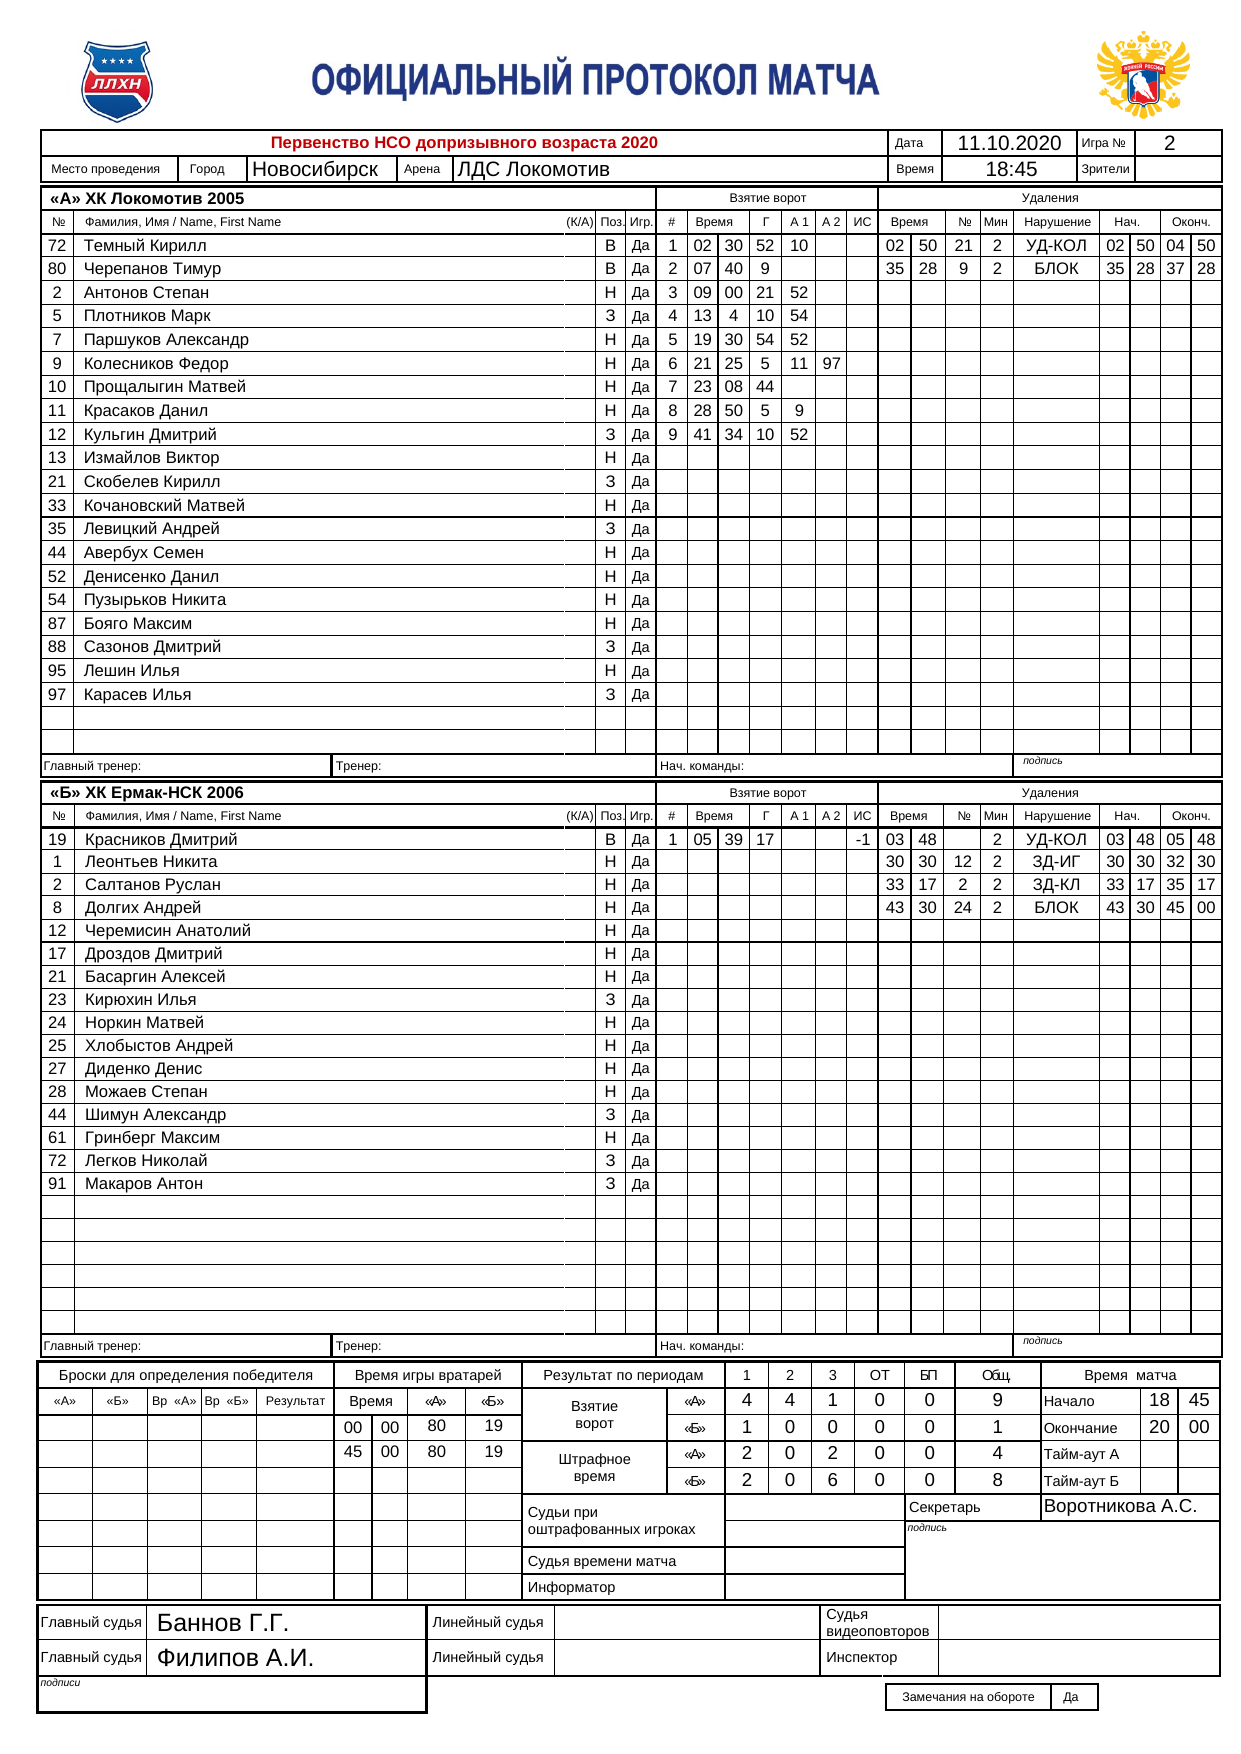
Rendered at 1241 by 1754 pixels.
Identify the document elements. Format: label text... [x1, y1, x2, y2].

table_header Результат по периодам [523, 1363, 724, 1387]
table_cell № [42, 211, 73, 233]
table_cell [719, 920, 749, 941]
table_cell 30 [879, 850, 910, 872]
table_cell [782, 470, 815, 493]
table_cell [946, 423, 980, 445]
table_cell [816, 1081, 846, 1103]
table_cell [912, 636, 945, 658]
table_cell [981, 943, 1013, 964]
table_cell 0 [769, 1442, 811, 1467]
table_cell Штрафное время [523, 1442, 666, 1493]
table_cell [912, 730, 945, 753]
table_cell [946, 305, 980, 327]
table_cell [1100, 1081, 1129, 1103]
table_cell [1161, 470, 1190, 493]
table_cell 17 [1192, 874, 1221, 895]
table_cell [1100, 305, 1129, 327]
table_cell Баннов Г.Г. [147, 1606, 425, 1639]
table_cell [750, 1242, 781, 1264]
table_cell [782, 612, 815, 634]
table_cell [596, 707, 625, 729]
table_cell 19 [42, 829, 74, 849]
table_cell [202, 1441, 256, 1467]
table_cell [847, 446, 877, 469]
table_cell [847, 470, 877, 493]
table_cell [1192, 376, 1221, 398]
table_cell [42, 1242, 74, 1264]
table_cell [981, 1081, 1013, 1103]
table_cell [816, 1311, 846, 1333]
table_cell [1161, 352, 1190, 374]
table_cell [879, 1081, 910, 1103]
table_cell [626, 707, 655, 729]
table_cell [1161, 1173, 1190, 1195]
table_cell [847, 1104, 877, 1126]
table_cell [782, 1219, 815, 1241]
table_cell [719, 518, 749, 540]
table_cell [912, 446, 945, 469]
table_cell Н [596, 612, 625, 634]
table_cell 28 [42, 1081, 74, 1103]
table_cell [750, 1196, 781, 1218]
table_cell [657, 920, 687, 941]
table_cell [688, 896, 717, 918]
table_cell [565, 874, 595, 895]
table_cell [1100, 1196, 1129, 1218]
table_cell 12 [42, 423, 73, 445]
table_cell [1131, 1265, 1160, 1287]
table_cell [1161, 659, 1190, 682]
table_cell [750, 943, 781, 964]
table_cell [816, 966, 846, 987]
table_cell 0 [855, 1389, 904, 1413]
table_cell [847, 305, 877, 327]
table_cell [596, 1242, 625, 1264]
table_cell [847, 1035, 877, 1057]
table_cell [1192, 470, 1221, 493]
table_cell [1014, 1150, 1099, 1172]
table_cell [466, 1468, 521, 1493]
table_cell [39, 1416, 92, 1440]
table_cell 02 [879, 235, 910, 256]
table_cell [946, 446, 980, 469]
table_cell [688, 541, 717, 564]
table_cell [782, 1012, 815, 1033]
table_header Да [1052, 1685, 1097, 1709]
table_cell [939, 1640, 1219, 1675]
table_cell [719, 730, 749, 753]
table_cell [750, 683, 781, 706]
table_cell [912, 659, 945, 682]
table_cell 54 [782, 305, 815, 327]
table_cell 2 [812, 1442, 854, 1467]
table_cell [1161, 1012, 1190, 1033]
table_cell 10 [42, 376, 73, 398]
table_cell Да [626, 612, 655, 634]
table_cell Нач. [1100, 211, 1160, 233]
table_cell [816, 399, 846, 422]
table_cell [596, 1196, 625, 1218]
table_cell [981, 470, 1013, 493]
table_cell [816, 829, 846, 849]
table_cell [257, 1547, 333, 1573]
table_cell [1131, 494, 1160, 516]
table_cell [847, 874, 877, 895]
table_cell Фамилия, Имя / Name, First Name [74, 211, 565, 233]
table_cell [1100, 659, 1129, 682]
table_cell Легков Николай [75, 1150, 564, 1172]
table_header 3 [812, 1363, 854, 1387]
table_cell [565, 494, 595, 516]
table_cell [981, 518, 1013, 540]
table_cell Салтанов Руслан [75, 874, 564, 895]
table_cell Да [626, 328, 655, 351]
table_cell Время [879, 211, 945, 233]
table_cell [565, 1150, 595, 1172]
table_cell [719, 1150, 749, 1172]
table_cell [75, 1311, 564, 1333]
table_cell [1161, 565, 1190, 587]
table_cell [657, 874, 687, 895]
table_cell [816, 707, 846, 729]
table_cell [912, 376, 945, 398]
table_cell [782, 1265, 815, 1287]
table_cell [93, 1468, 147, 1493]
table_cell Н [596, 328, 625, 351]
table_cell [148, 1494, 201, 1520]
table_cell [782, 518, 815, 540]
table_cell [750, 612, 781, 634]
table_cell 32 [1161, 850, 1190, 872]
table_cell [816, 659, 846, 682]
table_cell [657, 612, 687, 634]
table_cell Да [626, 541, 655, 564]
table_cell Сазонов Дмитрий [74, 636, 564, 658]
table_cell [719, 1311, 749, 1333]
table_cell [782, 1081, 815, 1103]
table_cell [1161, 1242, 1190, 1264]
table_cell Да [626, 257, 655, 280]
table_header «Б» ХК Ермак-НСК 2006 [42, 783, 655, 803]
table_cell [981, 588, 1013, 611]
table_cell 1 [657, 235, 687, 256]
table_cell [75, 1242, 564, 1264]
table_cell 05 [1161, 829, 1190, 849]
table_cell [782, 636, 815, 658]
table_cell Время [889, 157, 941, 181]
table_cell [657, 850, 687, 872]
table_header Общ. [956, 1363, 1040, 1387]
table_cell 03 [879, 829, 910, 849]
table_cell [688, 494, 717, 516]
table_cell «А» [408, 1389, 465, 1413]
table_cell [816, 446, 846, 469]
table_cell [719, 1127, 749, 1149]
table_cell Игр. [626, 211, 655, 233]
table_cell [1014, 281, 1099, 303]
table_cell [816, 235, 846, 256]
table_cell ЛДС Локомотив [454, 157, 887, 181]
table_cell [782, 494, 815, 516]
table_cell [782, 920, 815, 941]
table_cell [847, 328, 877, 351]
table_cell [1192, 446, 1221, 469]
table_cell [1100, 1012, 1129, 1033]
table_cell [1161, 399, 1190, 422]
table_cell [847, 257, 877, 280]
table_cell Оконч. [1161, 211, 1221, 233]
table_cell З [596, 518, 625, 540]
table_cell [1014, 470, 1099, 493]
table_cell [847, 541, 877, 564]
table_cell [626, 1265, 655, 1287]
table_cell [565, 281, 595, 303]
table_cell [944, 1219, 980, 1241]
table_cell [816, 376, 846, 398]
table_cell 9 [946, 257, 980, 280]
table_cell [912, 707, 945, 729]
table_cell 2 [981, 850, 1013, 872]
table_cell [1161, 683, 1190, 706]
table_cell [1100, 1288, 1129, 1310]
table_cell [1014, 1242, 1099, 1264]
table_cell [148, 1521, 201, 1546]
table_cell [1131, 1058, 1160, 1079]
table_cell [1131, 683, 1160, 706]
table_cell 33 [879, 874, 910, 895]
table_cell [847, 896, 877, 918]
table_cell Дроздов Дмитрий [75, 943, 564, 964]
table_cell [1161, 989, 1190, 1011]
table_cell [565, 376, 595, 398]
table_cell [879, 565, 910, 587]
table_cell [981, 636, 1013, 658]
table_cell Город [179, 157, 246, 181]
table_cell Время [688, 805, 749, 826]
table_cell [74, 730, 564, 753]
table_cell 23 [688, 376, 717, 398]
table_cell 4 [719, 305, 749, 327]
table_cell «Б» [93, 1389, 147, 1413]
table_cell [816, 494, 846, 516]
table_cell Взятие ворот [523, 1389, 666, 1440]
table_cell Н [596, 541, 625, 564]
table_cell [726, 1575, 904, 1599]
table_cell [1192, 1288, 1221, 1310]
table_cell [782, 707, 815, 729]
table_cell [688, 1288, 717, 1310]
table_cell [257, 1441, 333, 1467]
table_cell [847, 352, 877, 374]
table_cell [981, 1173, 1013, 1195]
table_cell [1192, 683, 1221, 706]
table_cell [1014, 541, 1099, 564]
table_cell [626, 1288, 655, 1310]
table_cell Антонов Степан [74, 281, 564, 303]
table_cell [93, 1547, 147, 1573]
table_cell Н [596, 659, 625, 682]
table_cell 11 [782, 352, 815, 374]
table_cell [1100, 541, 1129, 564]
table_header 2 [1136, 131, 1221, 155]
table_cell [657, 1012, 687, 1033]
table_cell [782, 1150, 815, 1172]
table_header Взятие ворот [657, 783, 877, 803]
table_cell [847, 1081, 877, 1103]
table_cell [847, 683, 877, 706]
table_cell [565, 612, 595, 634]
table_cell 23 [42, 989, 74, 1011]
table_cell 34 [719, 423, 749, 445]
table_cell 95 [42, 659, 73, 682]
table_cell [879, 399, 910, 422]
table_cell [879, 1265, 910, 1287]
table_cell [1014, 1104, 1099, 1126]
table_cell 12 [944, 850, 980, 872]
table_cell [688, 1265, 717, 1287]
table_cell [688, 989, 717, 1011]
table_cell [373, 1468, 407, 1493]
table_cell [946, 376, 980, 398]
table_cell Паршуков Александр [74, 328, 564, 351]
table_cell 07 [688, 257, 717, 280]
table_cell 88 [42, 636, 73, 658]
table_cell [1014, 636, 1099, 658]
table_cell [1192, 707, 1221, 729]
table_cell [626, 1219, 655, 1241]
table_cell [565, 305, 595, 327]
table_cell [1192, 305, 1221, 327]
table_cell [816, 257, 846, 280]
table_cell [750, 920, 781, 941]
table_cell [750, 1173, 781, 1195]
table_cell Денисенко Данил [74, 565, 564, 587]
table_cell [688, 707, 717, 729]
table_cell 28 [912, 257, 945, 280]
table_cell [1100, 1035, 1129, 1057]
table_cell [657, 636, 687, 658]
table_cell [1131, 659, 1160, 682]
table_cell [1014, 518, 1099, 540]
table_cell [946, 565, 980, 587]
table_cell [1100, 446, 1129, 469]
table_cell [847, 1265, 877, 1287]
table_cell подпись [906, 1522, 1219, 1599]
table_cell [879, 588, 910, 611]
table_cell [565, 989, 595, 1011]
table_cell [373, 1574, 407, 1599]
table_cell [148, 1468, 201, 1493]
table_cell [688, 920, 717, 941]
table_cell [1099, 1682, 1220, 1711]
table_cell [879, 541, 910, 564]
table_cell [847, 1196, 877, 1218]
table_cell [1100, 1127, 1129, 1149]
table_cell [1192, 281, 1221, 303]
table_cell [1161, 588, 1190, 611]
table_cell [879, 376, 910, 398]
table_cell [879, 1012, 910, 1033]
table_cell [657, 896, 687, 918]
table_cell [93, 1574, 147, 1599]
table_header Игра № [1078, 131, 1134, 155]
table_cell [1131, 1012, 1160, 1033]
table_cell 0 [769, 1415, 811, 1440]
table_cell [565, 328, 595, 351]
table_cell [565, 1127, 595, 1149]
table_cell Да [626, 352, 655, 374]
table_cell Да [626, 896, 655, 918]
table_cell [1192, 518, 1221, 540]
table_cell З [596, 1173, 625, 1195]
table_cell 0 [905, 1468, 954, 1493]
table_cell Хлобыстов Андрей [75, 1035, 564, 1057]
table_cell [946, 281, 980, 303]
table_cell [946, 470, 980, 493]
table_cell [981, 494, 1013, 516]
table_cell [428, 1677, 882, 1711]
table_header 11.10.2020 [943, 131, 1076, 155]
table_cell «А» [668, 1442, 724, 1467]
table_cell [1192, 494, 1221, 516]
table_cell [565, 966, 595, 987]
table_cell [1161, 1311, 1190, 1333]
table_cell 9 [782, 399, 815, 422]
table_cell ЗД-КЛ [1014, 874, 1099, 895]
table_cell [1192, 659, 1221, 682]
table_cell [816, 1173, 846, 1195]
table_cell [1161, 518, 1190, 540]
table_cell [1161, 943, 1190, 964]
table_cell 2 [981, 896, 1013, 918]
table_cell В [596, 235, 625, 256]
table_cell [42, 1265, 74, 1287]
table_cell [981, 1219, 1013, 1241]
table_cell [946, 352, 980, 374]
table_cell [879, 470, 910, 493]
table_cell [750, 518, 781, 540]
table_cell 5 [657, 328, 687, 351]
table_cell Г [750, 805, 781, 826]
table_cell [93, 1521, 147, 1546]
table_cell [688, 588, 717, 611]
table_cell [750, 707, 781, 729]
table_cell [596, 1219, 625, 1241]
table_cell Да [626, 1012, 655, 1033]
table_cell [944, 1150, 980, 1172]
table_cell [39, 1494, 92, 1520]
table_cell 4 [657, 305, 687, 327]
table_cell [565, 1311, 595, 1333]
table_cell [782, 1242, 815, 1264]
table_cell Н [596, 399, 625, 422]
table_cell [1131, 588, 1160, 611]
table_cell 41 [688, 423, 717, 445]
table_cell 25 [42, 1035, 74, 1057]
table_cell [879, 494, 910, 516]
table_cell [1100, 281, 1129, 303]
table_cell [981, 966, 1013, 987]
table_cell [912, 565, 945, 587]
table_cell [750, 588, 781, 611]
table_cell [1100, 1311, 1129, 1333]
table_cell [565, 707, 595, 729]
table_cell Н [596, 446, 625, 469]
table_cell [879, 730, 910, 753]
table_cell Главный судья [39, 1606, 146, 1639]
table_cell [879, 707, 910, 729]
table_cell # [657, 211, 687, 233]
table_cell 35 [879, 257, 910, 280]
table_cell [1131, 1035, 1160, 1057]
table_cell [944, 1196, 980, 1218]
table_cell [816, 470, 846, 493]
table_cell БЛОК [1014, 257, 1099, 280]
table_cell [1192, 423, 1221, 445]
table_cell Нач. команды: [657, 1335, 1012, 1356]
table_cell [816, 920, 846, 941]
table_cell [466, 1547, 521, 1573]
table_cell [726, 1521, 904, 1546]
table_cell [657, 470, 687, 493]
table_cell [981, 423, 1013, 445]
table_cell [1014, 966, 1099, 987]
table_cell 0 [905, 1389, 954, 1413]
table_cell [565, 1035, 595, 1057]
table_cell Н [596, 920, 625, 941]
table_cell [202, 1547, 256, 1573]
table_cell [944, 1288, 980, 1310]
table_cell Кирюхин Илья [75, 989, 564, 1011]
table_cell [565, 1104, 595, 1126]
table_cell [93, 1416, 147, 1440]
table_cell [719, 612, 749, 634]
table_cell [657, 565, 687, 587]
table_cell [42, 1311, 74, 1333]
table_cell [719, 707, 749, 729]
table_cell [981, 920, 1013, 941]
table_cell З [596, 1104, 625, 1126]
table_cell [1161, 494, 1190, 516]
table_cell Нач. команды: [657, 755, 1012, 776]
table_cell [879, 328, 910, 351]
table_cell Начало [1042, 1389, 1140, 1413]
table_cell [657, 1242, 687, 1264]
table_cell [981, 1012, 1013, 1033]
table_cell З [596, 423, 625, 445]
table_cell [750, 850, 781, 872]
table_cell [626, 1311, 655, 1333]
table_cell [782, 446, 815, 469]
table_cell [565, 829, 595, 849]
table_cell [1161, 305, 1190, 327]
table_cell [879, 352, 910, 374]
table_cell [1161, 1265, 1190, 1287]
table_cell [719, 850, 749, 872]
table_cell [944, 1242, 980, 1264]
table_header Броски для определения победителя [39, 1363, 333, 1387]
table_cell [782, 829, 815, 849]
table_cell 44 [42, 541, 73, 564]
table_cell [981, 1035, 1013, 1057]
table_cell [1014, 730, 1099, 753]
table_cell [39, 1574, 92, 1599]
table_header Время игры вратарей [335, 1363, 521, 1387]
table_cell Черепанов Тимур [74, 257, 564, 280]
table_cell [981, 1104, 1013, 1126]
table_cell Да [626, 446, 655, 469]
table_cell [1100, 328, 1129, 351]
table_cell [39, 1468, 92, 1493]
table_cell [257, 1416, 333, 1440]
table_cell [912, 1104, 943, 1126]
table_cell Да [626, 235, 655, 256]
table_cell [1100, 989, 1129, 1011]
table_cell [1100, 612, 1129, 634]
table_cell 30 [1192, 850, 1221, 872]
table_cell [466, 1521, 521, 1546]
table_cell Линейный судья [428, 1606, 554, 1639]
table_cell [596, 1311, 625, 1333]
table_cell 10 [750, 305, 781, 327]
table_cell [750, 565, 781, 587]
table_cell Шимун Александр [75, 1104, 564, 1126]
table_cell [719, 1104, 749, 1126]
table_cell [1131, 565, 1160, 587]
table_cell Да [626, 588, 655, 611]
table_cell [816, 1242, 846, 1264]
table_cell 5 [750, 352, 781, 374]
table_cell Тайм-аут А [1042, 1441, 1140, 1467]
table_cell [657, 1265, 687, 1287]
table_cell [782, 1035, 815, 1057]
table_cell [719, 683, 749, 706]
table_cell [816, 730, 846, 753]
table_cell Да [626, 850, 655, 872]
table_cell [1161, 423, 1190, 445]
table_cell Г [750, 211, 781, 233]
table_cell [688, 1012, 717, 1033]
table_cell Вр «Б» [202, 1389, 256, 1413]
table_cell Да [626, 470, 655, 493]
table_cell [657, 966, 687, 987]
table_cell [1014, 1311, 1099, 1333]
table_cell [1192, 565, 1221, 587]
table_cell Время [335, 1389, 407, 1413]
table_cell [657, 1081, 687, 1103]
table_cell [944, 1265, 980, 1287]
table_cell [946, 588, 980, 611]
table_cell [688, 1196, 717, 1218]
table_cell Инспектор [821, 1640, 938, 1675]
table_cell [657, 494, 687, 516]
table_cell [75, 1196, 564, 1218]
table_cell [1100, 376, 1129, 398]
table_cell Да [626, 518, 655, 540]
table_cell 8 [657, 399, 687, 422]
table_cell [847, 920, 877, 941]
table_cell А 2 [816, 805, 846, 826]
table_cell [816, 1265, 846, 1287]
table_cell [1014, 659, 1099, 682]
table_cell [719, 1173, 749, 1195]
table_cell подпись [1014, 1335, 1221, 1356]
table_cell [1192, 328, 1221, 351]
table_cell [688, 1150, 717, 1172]
table_cell [1131, 966, 1160, 987]
table_cell [565, 1173, 595, 1195]
table_cell [1014, 1173, 1099, 1195]
table_cell Новосибирск [248, 157, 396, 181]
table_cell [816, 1012, 846, 1033]
table_cell Главный судья [39, 1640, 146, 1675]
table_cell [657, 730, 687, 753]
table_cell [565, 683, 595, 706]
table_cell [1014, 399, 1099, 422]
table_cell 17 [1131, 874, 1160, 895]
table_cell [1100, 943, 1129, 964]
table_cell [1014, 612, 1099, 634]
table_cell (К/А) [565, 211, 595, 233]
table_cell Да [626, 376, 655, 398]
table_cell [202, 1494, 256, 1520]
table_cell [335, 1468, 371, 1493]
table_cell [565, 446, 595, 469]
table_cell [1014, 1058, 1099, 1079]
table_cell Судья видеоповторов [821, 1606, 938, 1639]
table_cell [688, 565, 717, 587]
table_cell 35 [1161, 874, 1190, 895]
table_cell [719, 1012, 749, 1033]
table_cell Судьи при оштрафованных игроках [523, 1495, 724, 1546]
table_cell 44 [42, 1104, 74, 1126]
table_cell [750, 1150, 781, 1172]
table_cell [42, 1219, 74, 1241]
table_cell [657, 1035, 687, 1057]
table_cell [944, 989, 980, 1011]
table_cell [782, 1196, 815, 1218]
table_cell 04 [1161, 235, 1190, 256]
table_cell [981, 730, 1013, 753]
table_cell [719, 636, 749, 658]
table_cell [1100, 707, 1129, 729]
table_cell [1131, 518, 1160, 540]
table_cell [1131, 1104, 1160, 1126]
table_cell [1161, 920, 1190, 941]
table_cell [688, 446, 717, 469]
table_cell [981, 541, 1013, 564]
table_cell 02 [688, 235, 717, 256]
table_cell [847, 636, 877, 658]
table_cell [1192, 399, 1221, 422]
table_cell [750, 494, 781, 516]
table_cell [1161, 328, 1190, 351]
table_cell 25 [719, 352, 749, 374]
table_cell [565, 1196, 595, 1218]
table_cell [847, 1127, 877, 1149]
table_cell 61 [42, 1127, 74, 1149]
table_cell В [596, 257, 625, 280]
table_cell [879, 423, 910, 445]
table_cell Прощалыгин Матвей [74, 376, 564, 398]
table_cell [335, 1547, 371, 1573]
table_cell [946, 636, 980, 658]
table_cell Тренер: [333, 755, 655, 776]
table_cell [555, 1606, 819, 1639]
table_cell [657, 541, 687, 564]
table_cell [373, 1547, 407, 1573]
table_cell [688, 1219, 717, 1241]
table_cell 21 [42, 470, 73, 493]
table_cell [912, 588, 945, 611]
table_cell [1161, 966, 1190, 987]
table_cell Н [596, 588, 625, 611]
table_cell [565, 470, 595, 493]
table_cell [944, 1081, 980, 1103]
table_cell [1131, 541, 1160, 564]
table_cell З [596, 305, 625, 327]
table_cell [1100, 1265, 1129, 1287]
table_cell А 1 [782, 805, 815, 826]
table_cell [657, 943, 687, 964]
table_cell 44 [750, 376, 781, 398]
table_cell [816, 612, 846, 634]
table_cell [1192, 943, 1221, 964]
table_cell [75, 1265, 564, 1287]
table_cell [782, 966, 815, 987]
table_cell 3 [657, 281, 687, 303]
table_cell [847, 399, 877, 422]
table_cell [335, 1494, 371, 1520]
table_cell Да [626, 1104, 655, 1126]
table_cell 18 [1141, 1389, 1177, 1413]
table_cell [1161, 1058, 1190, 1079]
table_cell [912, 470, 945, 493]
table_cell 11 [42, 399, 73, 422]
table_cell Вр «А» [148, 1389, 201, 1413]
table_cell [944, 1173, 980, 1195]
table_cell Арена [398, 157, 452, 181]
table_cell [981, 328, 1013, 351]
table_cell [944, 966, 980, 987]
table_cell [719, 494, 749, 516]
table_cell [39, 1547, 92, 1573]
table_cell Главный тренер: [42, 755, 330, 776]
table_cell Секретарь [906, 1495, 1040, 1520]
table_cell 54 [42, 588, 73, 611]
table_cell Да [626, 829, 655, 849]
table_cell Главный тренер: [42, 1335, 330, 1356]
table_cell [981, 281, 1013, 303]
table_cell [912, 1288, 943, 1310]
table_cell «А» [668, 1389, 724, 1413]
table_cell 9 [42, 352, 73, 374]
table_cell [1100, 1104, 1129, 1126]
table_cell Да [626, 1058, 655, 1079]
table_cell 17 [750, 829, 781, 849]
table_cell Да [626, 1127, 655, 1149]
table_cell Да [626, 1035, 655, 1057]
table_cell Поз. [596, 211, 625, 233]
table_cell № [42, 805, 74, 826]
table_cell [148, 1547, 201, 1573]
table_header «А» ХК Локомотив 2005 [42, 188, 655, 209]
table_cell [816, 541, 846, 564]
table_cell Красников Дмитрий [75, 829, 564, 849]
table_cell Да [626, 920, 655, 941]
table_cell [782, 730, 815, 753]
table_cell 19 [688, 328, 717, 351]
table_cell [816, 850, 846, 872]
table_cell Н [596, 281, 625, 303]
table_cell 21 [688, 352, 717, 374]
table_cell [816, 588, 846, 611]
table_cell [816, 518, 846, 540]
table_cell [1131, 1196, 1160, 1218]
table_cell [257, 1574, 333, 1599]
table_cell Судья времени матча [523, 1548, 724, 1573]
table_cell [688, 1081, 717, 1103]
table_cell [688, 850, 717, 872]
table_cell 4 [956, 1442, 1040, 1467]
table_cell [750, 470, 781, 493]
table_cell 0 [905, 1415, 954, 1440]
table_cell [726, 1548, 904, 1573]
table_cell [565, 1058, 595, 1079]
table_cell [1161, 612, 1190, 634]
table_cell [688, 1242, 717, 1264]
table_cell [750, 1127, 781, 1149]
table_cell [1192, 612, 1221, 634]
table_cell Линейный судья [428, 1640, 554, 1675]
table_cell 35 [42, 518, 73, 540]
table_cell 21 [42, 966, 74, 987]
table_cell [565, 850, 595, 872]
table_cell ИС [847, 805, 877, 826]
table_cell [946, 328, 980, 351]
table_cell [879, 1104, 910, 1126]
table_cell [1161, 1196, 1190, 1218]
table_cell [719, 1265, 749, 1287]
table_cell [719, 541, 749, 564]
table_cell [565, 1242, 595, 1264]
table_cell [879, 446, 910, 469]
table_cell [1131, 281, 1160, 303]
table_cell [912, 943, 943, 964]
table_cell 8 [956, 1468, 1040, 1493]
table_cell [946, 707, 980, 729]
table_cell [750, 966, 781, 987]
table_cell [657, 1288, 687, 1310]
table_cell [1192, 920, 1221, 941]
table_cell [719, 565, 749, 587]
table_cell [1014, 920, 1099, 941]
table_cell Да [626, 943, 655, 964]
table_cell [944, 1035, 980, 1057]
table_cell [847, 1058, 877, 1079]
table_cell [565, 659, 595, 682]
table_cell [946, 494, 980, 516]
table_cell [879, 920, 910, 941]
table_cell 17 [912, 874, 943, 895]
table_cell [879, 636, 910, 658]
table_cell [1192, 588, 1221, 611]
table_cell [750, 1311, 781, 1333]
table_cell [202, 1416, 256, 1440]
table_cell [912, 518, 945, 540]
table_cell Лешин Илья [74, 659, 564, 682]
table_cell [782, 850, 815, 872]
table_cell [1131, 943, 1160, 964]
table_cell [816, 989, 846, 1011]
table_cell 5 [42, 305, 73, 327]
table_cell [750, 730, 781, 753]
table_cell «Б» [668, 1468, 724, 1493]
table_cell [944, 1012, 980, 1033]
table_cell Результат [257, 1389, 333, 1413]
table_cell № [946, 211, 980, 233]
table_cell [1014, 446, 1099, 469]
table_cell [879, 1058, 910, 1079]
table_cell 7 [42, 328, 73, 351]
table_cell Оконч. [1161, 805, 1221, 826]
table_cell -1 [847, 829, 877, 849]
table_cell [1014, 423, 1099, 445]
table_cell [42, 1196, 74, 1218]
table_cell [1136, 157, 1221, 181]
table_cell [408, 1547, 465, 1573]
table_cell Да [626, 1173, 655, 1195]
table_cell [626, 1242, 655, 1264]
table_cell Темный Кирилл [74, 235, 564, 256]
table_cell [981, 989, 1013, 1011]
table_cell [912, 281, 945, 303]
table_cell [1131, 352, 1160, 374]
table_cell [1192, 1173, 1221, 1195]
table_cell Да [626, 659, 655, 682]
table_cell [657, 1150, 687, 1172]
table_cell [719, 659, 749, 682]
table_cell 2 [981, 257, 1013, 280]
table_cell [688, 943, 717, 964]
table_cell [1100, 1219, 1129, 1241]
table_cell [847, 707, 877, 729]
table_cell [1100, 636, 1129, 658]
table_cell [42, 707, 73, 729]
table_cell [1192, 1058, 1221, 1079]
table_cell [657, 659, 687, 682]
table_cell [847, 659, 877, 682]
table_cell 52 [42, 565, 73, 587]
table_cell [981, 1150, 1013, 1172]
table_cell [912, 920, 943, 941]
table_cell 18:45 [943, 157, 1076, 181]
table_cell 30 [719, 328, 749, 351]
table_cell [816, 1058, 846, 1079]
table_cell [847, 1012, 877, 1033]
table_cell «Б » [466, 1389, 521, 1413]
table_cell З [596, 636, 625, 658]
table_cell [879, 683, 910, 706]
table_cell З [596, 989, 625, 1011]
table_cell 30 [912, 896, 943, 918]
table_cell Окончание [1042, 1415, 1140, 1440]
table_cell БЛОК [1014, 896, 1099, 918]
table_cell [565, 565, 595, 587]
table_cell [1014, 707, 1099, 729]
table_cell Бояго Максим [74, 612, 564, 634]
table_cell 24 [42, 1012, 74, 1033]
table_cell [1131, 399, 1160, 422]
table_cell [1131, 1311, 1160, 1333]
table_cell [782, 1311, 815, 1333]
table_cell 00 [1179, 1415, 1219, 1440]
table_cell [782, 874, 815, 895]
table_cell [981, 1265, 1013, 1287]
table_cell [1131, 423, 1160, 445]
table_cell [750, 896, 781, 918]
table_cell [847, 235, 877, 256]
table_cell 5 [750, 399, 781, 422]
table_cell 10 [782, 235, 815, 256]
table_cell 08 [719, 376, 749, 398]
table_cell [847, 1150, 877, 1172]
table_cell 1 [956, 1415, 1040, 1440]
table_cell [981, 1311, 1013, 1333]
table_cell [847, 989, 877, 1011]
table_cell «Б» [668, 1415, 724, 1440]
table_cell Да [626, 683, 655, 706]
table_cell [1192, 1219, 1221, 1241]
table_cell [1192, 636, 1221, 658]
table_cell [1192, 1196, 1221, 1218]
table_cell [719, 989, 749, 1011]
table_cell [1131, 1288, 1160, 1310]
table_cell [879, 943, 910, 964]
table_cell Н [596, 494, 625, 516]
table_cell [657, 1058, 687, 1079]
table_cell [1014, 352, 1099, 374]
table_cell [944, 1127, 980, 1149]
table_cell [1192, 1012, 1221, 1033]
table_cell «А» [39, 1389, 92, 1413]
table_cell [1014, 328, 1099, 351]
table_cell Игр. [626, 805, 655, 826]
table_cell [847, 1242, 877, 1264]
table_cell [688, 966, 717, 987]
table_cell [688, 874, 717, 895]
table_cell [816, 565, 846, 587]
table_cell [816, 305, 846, 327]
table_cell [1014, 565, 1099, 587]
table_cell Н [596, 565, 625, 587]
table_cell 6 [657, 352, 687, 374]
table_cell Кульгин Дмитрий [74, 423, 564, 445]
table_cell 27 [42, 1058, 74, 1079]
table_cell 1 [726, 1415, 768, 1440]
table_cell 45 [1161, 896, 1190, 918]
table_cell [981, 1288, 1013, 1310]
table_cell [719, 943, 749, 964]
table_cell [148, 1416, 201, 1440]
table_cell [847, 943, 877, 964]
table_cell [981, 1058, 1013, 1079]
table_cell Н [596, 1058, 625, 1079]
table_cell 87 [42, 612, 73, 634]
table_cell [408, 1521, 465, 1546]
table_cell [373, 1521, 407, 1546]
table_cell [565, 257, 595, 280]
table_cell [782, 541, 815, 564]
table_cell Измайлов Виктор [74, 446, 564, 469]
table_header Время матча [1042, 1363, 1219, 1387]
table_cell подпись [1014, 755, 1221, 776]
table_cell [750, 1265, 781, 1287]
table_cell [1100, 730, 1129, 753]
table_cell Зрители [1078, 157, 1134, 181]
table_cell [408, 1494, 465, 1520]
table_cell [257, 1494, 333, 1520]
table_cell [1161, 1288, 1190, 1310]
table_cell 2 [42, 281, 73, 303]
table_cell Черемисин Анатолий [75, 920, 564, 941]
table_cell [816, 874, 846, 895]
table_cell [408, 1574, 465, 1599]
table_cell [1014, 494, 1099, 516]
table_cell [912, 541, 945, 564]
table_cell [981, 399, 1013, 422]
table_cell [847, 850, 877, 872]
table_cell [782, 989, 815, 1011]
table_cell [1161, 1035, 1190, 1057]
table_cell [466, 1574, 521, 1599]
table_cell Место проведения [42, 157, 177, 181]
table_cell Скобелев Кирилл [74, 470, 564, 493]
table_cell [1161, 281, 1190, 303]
table_cell [912, 305, 945, 327]
table_cell 2 [657, 257, 687, 280]
table_cell 2 [981, 829, 1013, 849]
table_cell [257, 1521, 333, 1546]
table_header Удаления [879, 783, 1221, 803]
table_cell [847, 281, 877, 303]
table_cell 03 [1100, 829, 1129, 849]
table_cell 2 [981, 235, 1013, 256]
table_cell Басаргин Алексей [75, 966, 564, 987]
table_cell [719, 1219, 749, 1241]
table_cell 30 [1100, 850, 1129, 872]
table_cell [688, 1173, 717, 1195]
table_cell [626, 730, 655, 753]
table_cell 28 [1131, 257, 1160, 280]
table_cell Красаков Данил [74, 399, 564, 422]
table_cell [565, 896, 595, 918]
table_cell [816, 328, 846, 351]
table_cell [816, 1150, 846, 1172]
table_cell Да [626, 305, 655, 327]
table_cell [1161, 1104, 1190, 1126]
table_cell [750, 659, 781, 682]
table_cell Кочановский Матвей [74, 494, 564, 516]
table_cell [688, 636, 717, 658]
table_cell [1131, 1219, 1160, 1241]
table_cell [565, 399, 595, 422]
table_cell 19 [466, 1416, 521, 1440]
table_cell 50 [1192, 235, 1221, 256]
table_cell [565, 352, 595, 374]
table_cell [565, 423, 595, 445]
table_cell [912, 683, 945, 706]
table_cell [1131, 1127, 1160, 1149]
table_cell [335, 1574, 371, 1599]
table_cell 91 [42, 1173, 74, 1195]
table_cell 2 [981, 874, 1013, 895]
table_cell [750, 1081, 781, 1103]
table_cell 97 [816, 352, 846, 374]
table_cell № [944, 805, 980, 826]
table_cell [565, 541, 595, 564]
table_cell [1100, 1173, 1129, 1195]
table_cell 30 [912, 850, 943, 872]
table_cell [750, 636, 781, 658]
table_cell [657, 1219, 687, 1241]
table_cell [944, 1058, 980, 1079]
table_cell [782, 257, 815, 280]
table_cell [847, 730, 877, 753]
table_cell Филипов А.И. [147, 1640, 425, 1675]
table_cell [688, 1104, 717, 1126]
table_cell [879, 1035, 910, 1057]
table_cell 0 [855, 1468, 904, 1493]
table_cell [782, 943, 815, 964]
table_cell # [657, 805, 687, 826]
table_cell 28 [1192, 257, 1221, 280]
table_cell [596, 730, 625, 753]
table_cell [946, 683, 980, 706]
table_header 2 [769, 1363, 811, 1387]
table_cell [726, 1495, 904, 1520]
table_cell [912, 1150, 943, 1172]
table_cell [1014, 1196, 1099, 1218]
table_cell УД-КОЛ [1014, 829, 1099, 849]
table_cell [688, 1311, 717, 1333]
table_cell [1014, 989, 1099, 1011]
table_cell Воротникова А.С. [1042, 1495, 1219, 1520]
table_cell [1161, 1127, 1190, 1149]
table_cell 2 [726, 1442, 768, 1467]
table_cell [1014, 1035, 1099, 1057]
table_cell [912, 1035, 943, 1057]
table_cell Мин [981, 805, 1013, 826]
table_cell Информатор [523, 1575, 724, 1599]
table_cell [944, 829, 980, 849]
table_cell Да [626, 966, 655, 987]
table_cell [39, 1441, 92, 1467]
table_cell [148, 1441, 201, 1467]
table_cell [782, 1288, 815, 1310]
table_cell [202, 1574, 256, 1599]
table_cell 52 [750, 235, 781, 256]
table_cell [719, 588, 749, 611]
table_cell [750, 1035, 781, 1057]
table_cell 30 [1131, 896, 1160, 918]
table_cell [1100, 470, 1129, 493]
table_cell 12 [42, 920, 74, 941]
table_cell 48 [912, 829, 943, 849]
table_cell Да [626, 874, 655, 895]
table_cell 43 [879, 896, 910, 918]
table_cell 6 [812, 1468, 854, 1493]
table_cell [1131, 920, 1160, 941]
table_cell [1100, 399, 1129, 422]
table_cell [93, 1441, 147, 1467]
table_cell [719, 1058, 749, 1079]
table_cell 1 [657, 829, 687, 849]
table_cell Да [626, 636, 655, 658]
table_cell [1131, 376, 1160, 398]
table_cell [719, 470, 749, 493]
table_cell [912, 612, 945, 634]
table_cell В [596, 829, 625, 849]
table_cell [148, 1574, 201, 1599]
table_cell [1014, 943, 1099, 964]
table_cell 8 [42, 896, 74, 918]
table_cell Карасев Илья [74, 683, 564, 706]
table_cell [1161, 636, 1190, 658]
table_cell [816, 896, 846, 918]
table_cell [408, 1468, 465, 1493]
table_cell [944, 943, 980, 964]
table_cell [1131, 328, 1160, 351]
table_cell [657, 588, 687, 611]
table_cell [1192, 1150, 1221, 1172]
table_cell З [596, 683, 625, 706]
table_cell [939, 1606, 1219, 1639]
table_cell 37 [1161, 257, 1190, 280]
table_cell [912, 494, 945, 516]
table_cell подписи [39, 1677, 425, 1711]
table_cell 24 [944, 896, 980, 918]
table_cell 72 [42, 235, 73, 256]
table_cell [750, 989, 781, 1011]
table_cell [912, 1058, 943, 1079]
table_cell [202, 1521, 256, 1546]
table_cell 52 [782, 328, 815, 351]
table_cell [816, 1196, 846, 1218]
table_cell [1131, 470, 1160, 493]
table_cell 43 [1100, 896, 1129, 918]
table_cell [816, 423, 846, 445]
table_cell Н [596, 966, 625, 987]
table_cell 9 [956, 1389, 1040, 1413]
table_cell [912, 328, 945, 351]
table_cell [657, 683, 687, 706]
table_cell [1131, 1150, 1160, 1172]
table_cell [847, 494, 877, 516]
table_cell [879, 989, 910, 1011]
table_cell Пузырьков Никита [74, 588, 564, 611]
table_cell [1100, 966, 1129, 987]
table_cell 00 [719, 281, 749, 303]
table_cell [1014, 1012, 1099, 1033]
table_cell [688, 1058, 717, 1079]
table_cell [750, 874, 781, 895]
table_cell [847, 565, 877, 587]
table_cell Колесников Федор [74, 352, 564, 374]
table_cell 48 [1192, 829, 1221, 849]
table_cell [565, 1081, 595, 1103]
table_cell Н [596, 896, 625, 918]
table_cell 52 [782, 281, 815, 303]
table_cell [879, 1127, 910, 1149]
table_cell 52 [782, 423, 815, 445]
table_cell [912, 1219, 943, 1241]
table_cell [596, 1265, 625, 1287]
table_header Дата [889, 131, 941, 155]
table_cell Н [596, 1012, 625, 1033]
table_cell [946, 399, 980, 422]
table_cell 9 [657, 423, 687, 445]
table_cell [719, 1242, 749, 1264]
table_cell [847, 612, 877, 634]
table_cell 45 [1179, 1389, 1219, 1413]
table_cell [816, 281, 846, 303]
table_cell [565, 920, 595, 941]
table_cell 10 [750, 423, 781, 445]
table_header Удаления [879, 188, 1221, 209]
table_cell Левицкий Андрей [74, 518, 564, 540]
table_cell [879, 659, 910, 682]
table_cell [1192, 1265, 1221, 1287]
table_cell 0 [812, 1415, 854, 1440]
table_cell [879, 305, 910, 327]
table_cell [912, 1196, 943, 1218]
table_cell Долгих Андрей [75, 896, 564, 918]
table_cell [912, 352, 945, 374]
table_cell [1161, 1081, 1190, 1103]
table_cell [1100, 920, 1129, 941]
table_cell 02 [1100, 235, 1129, 256]
table_cell [657, 1104, 687, 1126]
table_cell 19 [466, 1441, 521, 1467]
table_cell [944, 1311, 980, 1333]
table_cell [1161, 541, 1190, 564]
table_cell [1014, 1265, 1099, 1287]
table_cell [1014, 1127, 1099, 1149]
table_cell [981, 446, 1013, 469]
table_cell Н [596, 850, 625, 872]
table_cell Нач. [1100, 805, 1160, 826]
table_cell Н [596, 376, 625, 398]
table_cell [981, 683, 1013, 706]
table_cell [879, 612, 910, 634]
table_cell [981, 659, 1013, 682]
table_cell 28 [688, 399, 717, 422]
table_cell [981, 352, 1013, 374]
table_cell [782, 1127, 815, 1149]
table_cell [688, 659, 717, 682]
table_cell [565, 235, 595, 256]
table_cell Н [596, 943, 625, 964]
table_cell [847, 1288, 877, 1310]
table_cell [912, 966, 943, 987]
table_cell [981, 1196, 1013, 1218]
table_cell Время [688, 211, 749, 233]
table_cell [944, 1104, 980, 1126]
table_cell 39 [719, 829, 749, 849]
table_cell [657, 707, 687, 729]
table_cell [1100, 1242, 1129, 1264]
table_cell [719, 1288, 749, 1310]
table_cell 7 [657, 376, 687, 398]
table_cell 13 [42, 446, 73, 469]
table_cell [816, 683, 846, 706]
table_cell [1131, 707, 1160, 729]
table_cell Плотников Марк [74, 305, 564, 327]
table_cell [1192, 352, 1221, 374]
table_cell Поз. [596, 805, 625, 826]
table_header Замечания на обороте [887, 1685, 1050, 1709]
table_cell [944, 920, 980, 941]
table_cell 0 [905, 1442, 954, 1467]
table_cell [1179, 1468, 1219, 1493]
table_cell [1131, 305, 1160, 327]
table_cell [466, 1494, 521, 1520]
table_cell [782, 683, 815, 706]
table_header Взятие ворот [657, 188, 877, 209]
table_cell Норкин Матвей [75, 1012, 564, 1033]
table_cell [1161, 446, 1190, 469]
table_cell [1100, 494, 1129, 516]
table_cell [879, 1196, 910, 1218]
table_cell [946, 518, 980, 540]
table_cell Н [596, 1127, 625, 1149]
table_cell [1100, 565, 1129, 587]
table_cell [1192, 1242, 1221, 1264]
table_cell Да [626, 423, 655, 445]
table_cell 48 [1131, 829, 1160, 849]
table_cell 0 [769, 1468, 811, 1493]
table_cell [719, 966, 749, 987]
table_cell [847, 966, 877, 987]
table_cell 09 [688, 281, 717, 303]
table_cell Мин [981, 211, 1013, 233]
table_cell [782, 1058, 815, 1079]
table_cell [565, 636, 595, 658]
table_cell Тренер: [333, 1335, 655, 1356]
table_cell [42, 730, 73, 753]
table_cell [657, 989, 687, 1011]
table_cell З [596, 1150, 625, 1172]
table_cell [879, 1173, 910, 1195]
table_cell [74, 707, 564, 729]
table_cell [657, 1196, 687, 1218]
table_cell [816, 943, 846, 964]
table_cell [1179, 1441, 1219, 1467]
table_cell [657, 1173, 687, 1195]
table_cell [750, 1219, 781, 1241]
table_cell [688, 470, 717, 493]
table_cell [1161, 1150, 1190, 1172]
table_cell [626, 1196, 655, 1218]
table_cell [257, 1468, 333, 1493]
table_cell 20 [1141, 1415, 1177, 1440]
table_cell [750, 1288, 781, 1310]
table_cell [565, 1288, 595, 1310]
table_cell [688, 730, 717, 753]
table_cell [816, 1219, 846, 1241]
picture [5, 28, 1197, 129]
table_cell [847, 518, 877, 540]
table_cell [1131, 1081, 1160, 1103]
table_cell [879, 1150, 910, 1172]
table_cell [782, 588, 815, 611]
table_cell 00 [373, 1441, 407, 1467]
table_cell [981, 612, 1013, 634]
table_cell [816, 636, 846, 658]
table_cell [912, 1127, 943, 1149]
table_cell [782, 565, 815, 587]
table_cell [981, 1242, 1013, 1264]
table_cell 17 [42, 943, 74, 964]
table_cell 0 [855, 1442, 904, 1467]
table_cell [912, 1173, 943, 1195]
table_cell (К/А) [565, 805, 595, 826]
table_cell 54 [750, 328, 781, 351]
table_cell [202, 1468, 256, 1493]
table_cell [912, 423, 945, 445]
table_cell 4 [769, 1389, 811, 1413]
table_cell Диденко Денис [75, 1058, 564, 1079]
table_cell [1192, 1127, 1221, 1149]
table_cell 72 [42, 1150, 74, 1172]
table_cell [981, 376, 1013, 398]
table_cell [1100, 352, 1129, 374]
table_cell 4 [726, 1389, 768, 1413]
table_cell [657, 518, 687, 540]
table_cell [750, 1104, 781, 1126]
table_cell [1141, 1468, 1177, 1493]
table_cell [373, 1494, 407, 1520]
table_cell [816, 1288, 846, 1310]
table_cell [847, 376, 877, 398]
table_cell [75, 1288, 564, 1310]
table_cell [1014, 1081, 1099, 1103]
table_cell Да [626, 565, 655, 587]
table_cell Да [626, 1081, 655, 1103]
table_cell 05 [688, 829, 717, 849]
table_cell [879, 966, 910, 987]
table_cell 35 [1100, 257, 1129, 280]
table_cell 80 [408, 1416, 465, 1440]
table_cell [1100, 1058, 1129, 1079]
table_cell [847, 588, 877, 611]
table_cell [946, 730, 980, 753]
table_cell [596, 1288, 625, 1310]
table_cell [1131, 446, 1160, 469]
table_cell 1 [812, 1389, 854, 1413]
table_cell [39, 1521, 92, 1546]
table_cell [688, 612, 717, 634]
table_cell [555, 1640, 819, 1675]
table_cell 00 [1192, 896, 1221, 918]
table_header Первенство НСО допризывного возраста 2020 [42, 131, 887, 155]
table_cell Да [626, 1150, 655, 1172]
table_cell [565, 730, 595, 753]
table_cell [1192, 1311, 1221, 1333]
table_cell [847, 1173, 877, 1195]
table_cell [879, 281, 910, 303]
table_cell Макаров Антон [75, 1173, 564, 1195]
table_cell [981, 305, 1013, 327]
table_cell 21 [750, 281, 781, 303]
table_cell 2 [944, 874, 980, 895]
table_cell [750, 446, 781, 469]
table_cell Да [626, 399, 655, 422]
table_cell [782, 896, 815, 918]
table_cell [946, 541, 980, 564]
table_cell [816, 1104, 846, 1126]
table_cell [1161, 707, 1190, 729]
table_cell Н [596, 1035, 625, 1057]
table_cell 30 [1131, 850, 1160, 872]
table_cell [1131, 1173, 1160, 1195]
table_cell [688, 518, 717, 540]
table_cell [1131, 636, 1160, 658]
table_cell [657, 1127, 687, 1149]
table_cell 00 [335, 1416, 371, 1440]
table_cell [847, 1311, 877, 1333]
table_cell [981, 707, 1013, 729]
table_cell [1014, 683, 1099, 706]
table_cell [750, 1012, 781, 1033]
table_cell 33 [1100, 874, 1129, 895]
table_cell Нарушение [1014, 211, 1099, 233]
table_cell ЗД-ИГ [1014, 850, 1099, 872]
table_cell [565, 1219, 595, 1241]
table_cell 45 [335, 1441, 371, 1467]
table_cell Н [596, 352, 625, 374]
table_cell [688, 683, 717, 706]
table_cell 2 [42, 874, 74, 895]
table_cell Авербух Семен [74, 541, 564, 564]
table_cell [1131, 989, 1160, 1011]
table_cell [750, 541, 781, 564]
table_cell 1 [42, 850, 74, 872]
table_cell [1100, 518, 1129, 540]
table_cell Да [626, 281, 655, 303]
table_cell [879, 1288, 910, 1310]
table_cell 33 [42, 494, 73, 516]
table_cell [565, 518, 595, 540]
table_cell [1192, 541, 1221, 564]
table_cell [883, 1677, 1220, 1681]
table_cell [912, 399, 945, 422]
table_cell Гринберг Максим [75, 1127, 564, 1149]
table_cell [719, 874, 749, 895]
table_cell [1131, 612, 1160, 634]
table_cell [1192, 1104, 1221, 1126]
table_cell [565, 588, 595, 611]
table_cell 2 [726, 1468, 768, 1493]
table_cell [1100, 683, 1129, 706]
table_cell [912, 1242, 943, 1264]
table_cell [1192, 1035, 1221, 1057]
table_cell [93, 1494, 147, 1520]
table_cell [847, 1219, 877, 1241]
table_cell [782, 659, 815, 682]
table_cell Время [879, 805, 943, 826]
table_cell 13 [688, 305, 717, 327]
table_cell [1131, 1242, 1160, 1264]
table_cell [335, 1521, 371, 1546]
table_cell [782, 376, 815, 398]
table_cell [847, 423, 877, 445]
table_cell [1131, 730, 1160, 753]
table_header ОТ [855, 1363, 904, 1387]
table_cell [719, 446, 749, 469]
table_cell 9 [750, 257, 781, 280]
table_cell [565, 1265, 595, 1287]
table_cell [1014, 1288, 1099, 1310]
table_cell [879, 518, 910, 540]
table_cell [946, 659, 980, 682]
table_cell [879, 1219, 910, 1241]
table_cell [816, 1127, 846, 1149]
table_cell А 2 [816, 211, 846, 233]
table_cell 30 [719, 235, 749, 256]
table_cell [750, 1058, 781, 1079]
table_cell [879, 1242, 910, 1264]
table_cell [1161, 376, 1190, 398]
table_cell 40 [719, 257, 749, 280]
table_cell З [596, 470, 625, 493]
table_cell [1014, 588, 1099, 611]
table_cell [1100, 423, 1129, 445]
table_cell [1161, 1219, 1190, 1241]
table_cell [879, 1311, 910, 1333]
table_cell [981, 565, 1013, 587]
table_cell [912, 1311, 943, 1333]
table_cell [782, 1104, 815, 1126]
table_cell 50 [719, 399, 749, 422]
table_cell УД-КОЛ [1014, 235, 1099, 256]
table_cell А 1 [782, 211, 815, 233]
table_cell [912, 1081, 943, 1103]
table_cell [782, 1173, 815, 1195]
table_cell Нарушение [1014, 805, 1099, 826]
table_cell [1100, 588, 1129, 611]
table_cell [42, 1288, 74, 1310]
table_cell [1192, 989, 1221, 1011]
table_cell [1192, 730, 1221, 753]
table_cell Леонтьев Никита [75, 850, 564, 872]
table_cell [565, 1012, 595, 1033]
table_cell [719, 1035, 749, 1057]
table_cell 50 [1131, 235, 1160, 256]
table_cell ИС [847, 211, 877, 233]
table_cell [1192, 1081, 1221, 1103]
table_cell [565, 943, 595, 964]
table_cell 0 [855, 1415, 904, 1440]
table_cell [912, 1012, 943, 1033]
table_cell [657, 446, 687, 469]
table_cell 80 [408, 1441, 465, 1467]
table_cell [719, 1081, 749, 1103]
table_cell Тайм-аут Б [1042, 1468, 1140, 1493]
table_cell [816, 1035, 846, 1057]
table_cell [1014, 376, 1099, 398]
table_cell [1161, 730, 1190, 753]
table_cell [657, 1311, 687, 1333]
table_cell 97 [42, 683, 73, 706]
table_cell 00 [373, 1416, 407, 1440]
table_cell [688, 1127, 717, 1149]
table_cell Н [596, 1081, 625, 1103]
table_cell [912, 989, 943, 1011]
table_header 1 [726, 1363, 768, 1387]
table_cell [1014, 1219, 1099, 1241]
table_cell Фамилия, Имя / Name, First Name [75, 805, 565, 826]
table_cell Можаев Степан [75, 1081, 564, 1103]
table_cell [1192, 966, 1221, 987]
table_cell [946, 612, 980, 634]
table_cell [1100, 1150, 1129, 1172]
table_cell Да [626, 494, 655, 516]
table_cell [688, 1035, 717, 1057]
table_cell Да [626, 989, 655, 1011]
table_cell 80 [42, 257, 73, 280]
table_cell [719, 1196, 749, 1218]
table_cell [1141, 1441, 1177, 1467]
table_header БП [905, 1363, 954, 1387]
table_cell [912, 1265, 943, 1287]
table_cell [719, 896, 749, 918]
table_cell [75, 1219, 564, 1241]
table_cell [1014, 305, 1099, 327]
table_cell 50 [912, 235, 945, 256]
table_cell 21 [946, 235, 980, 256]
table_cell [981, 1127, 1013, 1149]
table_cell Н [596, 874, 625, 895]
